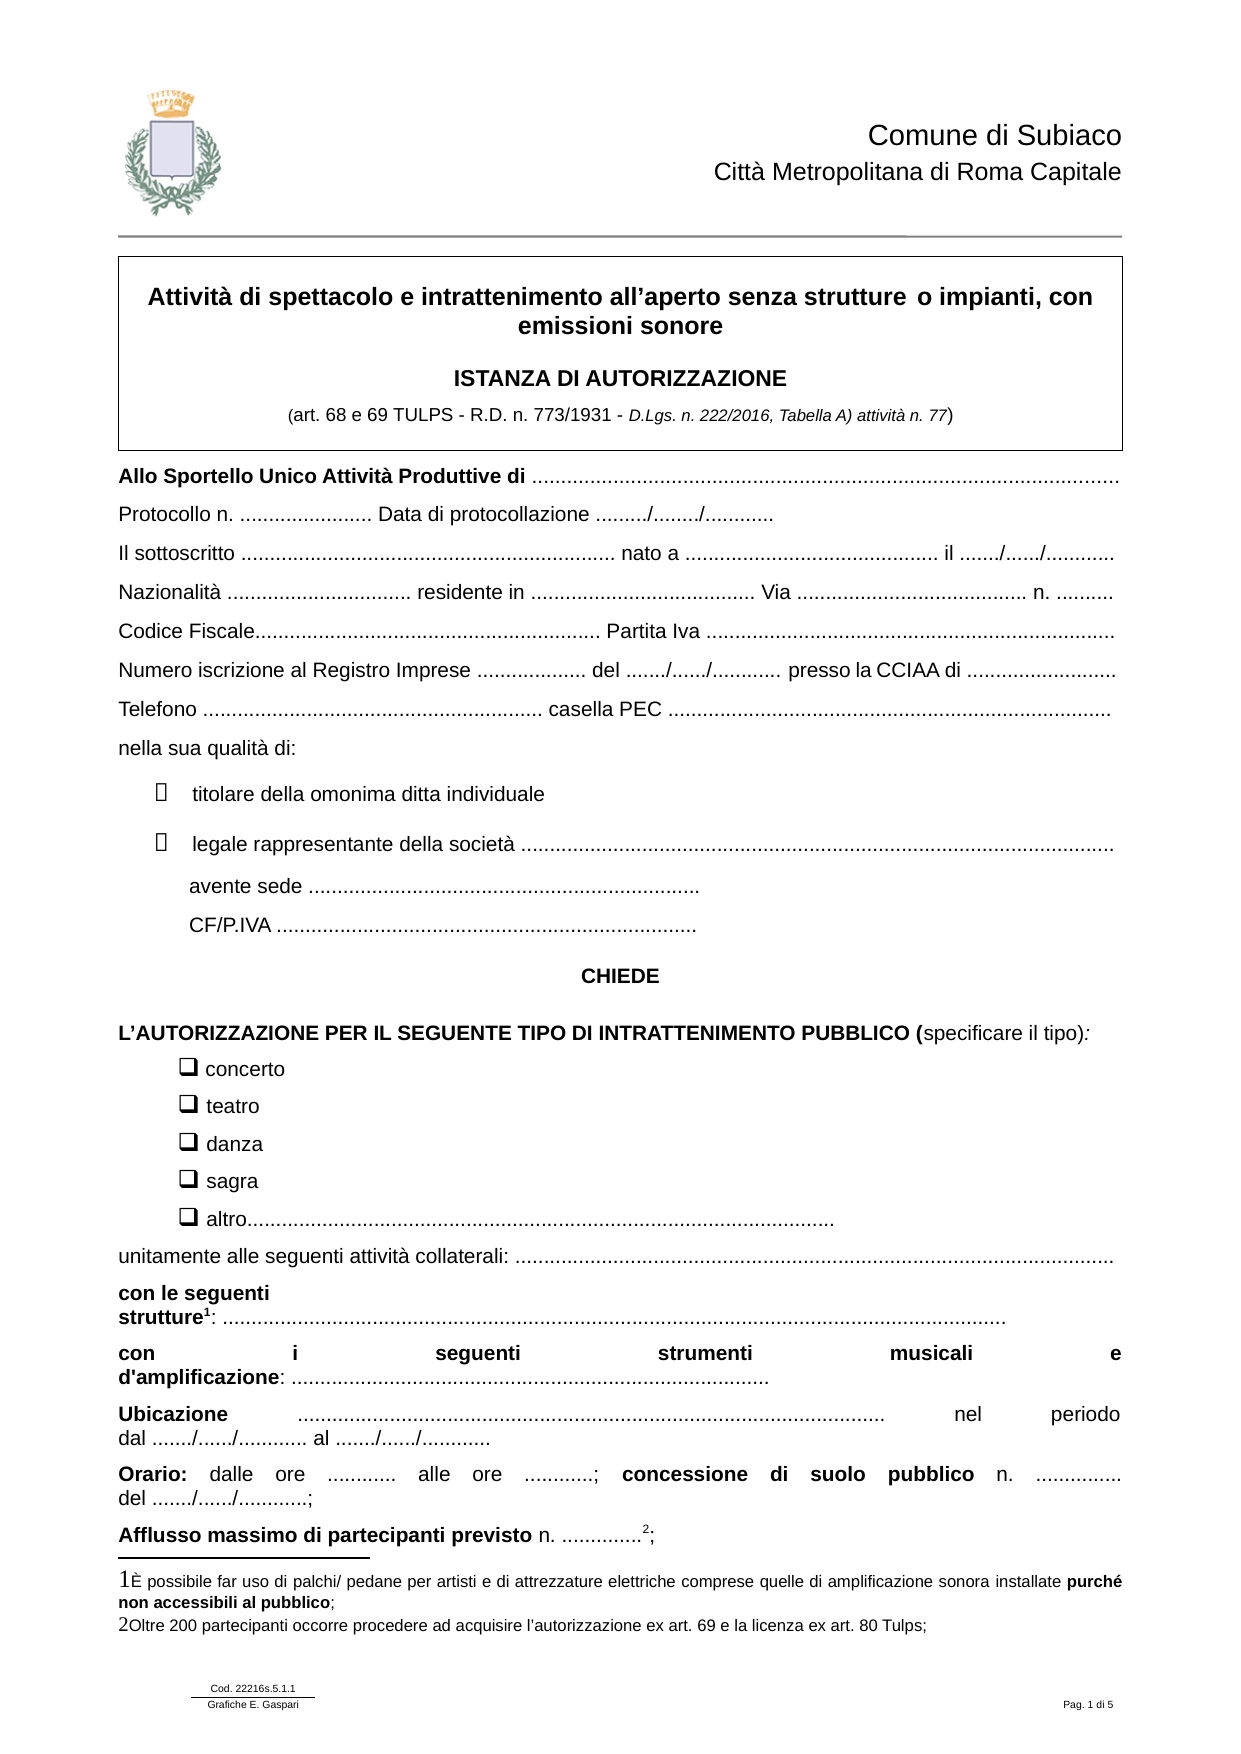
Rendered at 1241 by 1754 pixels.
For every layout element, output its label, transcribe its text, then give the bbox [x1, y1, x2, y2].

text Protocollo n. ....................... Data di protocollazione ........./......../............ [118, 502, 1122, 526]
text  teatro [177, 1094, 1122, 1119]
picture [122, 87, 224, 219]
text unitamente alle seguenti attività collaterali: ........................................................................................................ [118, 1244, 1122, 1268]
text avente sede .................................................................... [189, 874, 1122, 898]
text  sagra [177, 1169, 1122, 1194]
text Codice Fiscale............................................................ Partita Iva ....................................................................... [118, 619, 1122, 643]
text Città Metropolitana di Roma Capitale [224, 157, 1122, 185]
text CF/P.IVA ......................................................................... [189, 913, 1122, 937]
text Ubicazione ...................................................................................................... nel periodo dal ......./....../............ al ......./....../............ [118, 1402, 1122, 1449]
text  altro...................................................................................................... [177, 1207, 1122, 1232]
text  concerto [177, 1057, 1122, 1082]
text Afflusso massimo di partecipanti previsto n. ..............; [118, 1522, 1122, 1546]
text  titolare della omonima ditta individuale [153, 774, 1122, 808]
table_header Attività di spettacolo e intrattenimento all’aperto senza strutture o impianti, con emissioni sonore ISTANZA DI AUTORIZZAZIONE (art. 68 e 69 TULPS - R.D. n. 773/1931 - D.Lgs. n. 222/2016, Tabella A) attività n. 77) [119, 257, 1122, 450]
text L’AUTORIZZAZIONE PER IL SEGUENTE TIPO DI INTRATTENIMENTO PUBBLICO (specificare il tipo): [118, 1020, 1122, 1044]
text  danza [177, 1132, 1122, 1157]
text Comune di Subiaco [224, 118, 1122, 152]
text CHIEDE [118, 964, 1122, 988]
text con le seguenti strutture: ........................................................................................................................................ [118, 1281, 1122, 1329]
text  legale rappresentante della società ....................................................................................................... [153, 824, 1122, 858]
text Telefono ........................................................... casella PEC ............................................................................. [118, 697, 1122, 721]
text Nazionalità ................................ residente in ....................................... Via ........................................ n. .......... [118, 580, 1122, 604]
text con i seguenti strumenti musicali e d'amplificazione: ................................................................................... [118, 1341, 1122, 1389]
text Oltre 200 partecipanti occorre procedere ad acquisire l’autorizzazione ex art. 69 e la licenza ex art. 80 Tulps; [118, 1612, 1122, 1636]
text nella sua qualità di: [118, 735, 1122, 759]
text Il sottoscritto ................................................................. nato a ............................................ il ......./....../............ [118, 541, 1122, 565]
text Allo Sportello Unico Attività Produttive di [118, 463, 1122, 487]
text Numero iscrizione al Registro Imprese ................... del ......./....../............ presso la CCIAA di .......................... [118, 658, 1122, 682]
text Orario: dalle ore ............ alle ore ............; concessione di suolo pubblico n. ............... del ......./....../............; [118, 1462, 1122, 1510]
text È possibile far uso di palchi/ pedane per artisti e di attrezzature elettriche comprese quelle di amplificazione sonora installate purché non accessibili al pubblico; [118, 1564, 1122, 1612]
